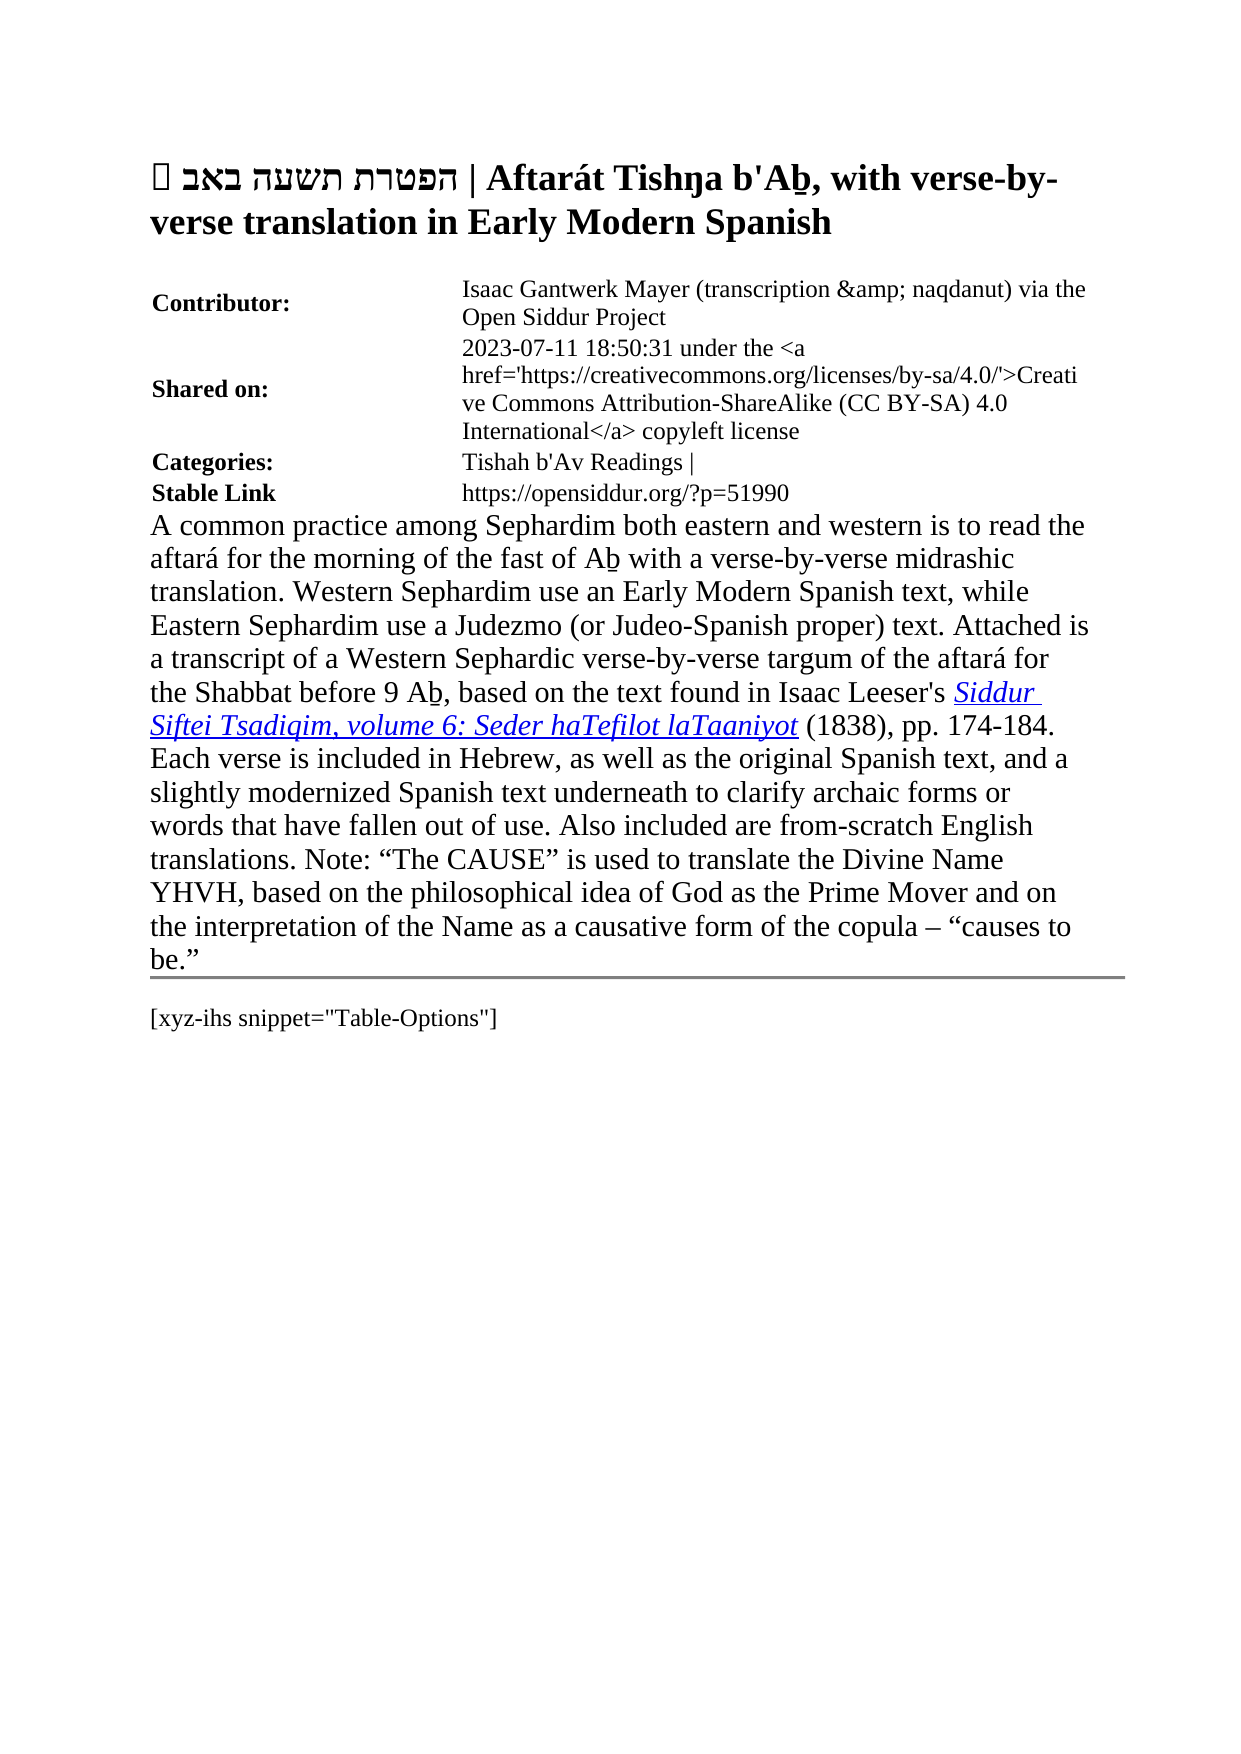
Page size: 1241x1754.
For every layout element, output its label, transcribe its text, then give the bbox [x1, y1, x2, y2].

table_cell Stable Link [150, 477, 460, 508]
table_cell Tishah b'Av Readings | [460, 446, 1090, 477]
table_header Isaac Gantwerk Mayer (transcription &amp; naqdanut) via the Open Siddur Project [460, 274, 1090, 332]
text A common practice among Sephardim both eastern and western is to read the aftará for the morning of the fast of Aḇ with a verse-by-verse midrashic translation. Western Sephardim use an Early Modern Spanish text, while Eastern Sephardim use a Judezmo (or Judeo-Spanish proper) text. Attached is a transcript of a Western Sephardic verse-by-verse targum of the aftará for the Shabbat before 9 Aḇ, based on the text found in Isaac Leeser's Siddur Siftei Tsadiqim, volume 6: Seder haTefilot laTaaniyot (1838), pp. 174-184. Each verse is included in Hebrew, as well as the original Spanish text, and a slightly modernized Spanish text underneath to clarify archaic forms or words that have fallen out of use. Also included are from-scratch English translations. Note: “The CAUSE” is used to translate the Divine Name YHVH, based on the philosophical idea of God as the Prime Mover and on the interpretation of the Name as a causative form of the copula – “causes to be.” [150, 508, 1090, 976]
table_cell https://opensiddur.org/?p=51990 [460, 477, 1090, 508]
table_cell Categories: [150, 446, 460, 477]
subtitle 💬 הפטרת תשעה באב | Aftarát Tishŋa b'Aḇ, with verse-by-verse translation in Early Modern Spanish [150, 150, 1090, 243]
table_cell Shared on: [150, 332, 460, 446]
table_cell 2023-07-11 18:50:31 under the <a href='https://creativecommons.org/licenses/by-sa/4.0/'>Creative Commons Attribution-ShareAlike (CC BY-SA) 4.0 International</a> copyleft license [460, 332, 1090, 446]
text [xyz-ihs snippet="Table-Options"] [150, 1004, 1090, 1031]
table_header Contributor: [150, 274, 460, 332]
